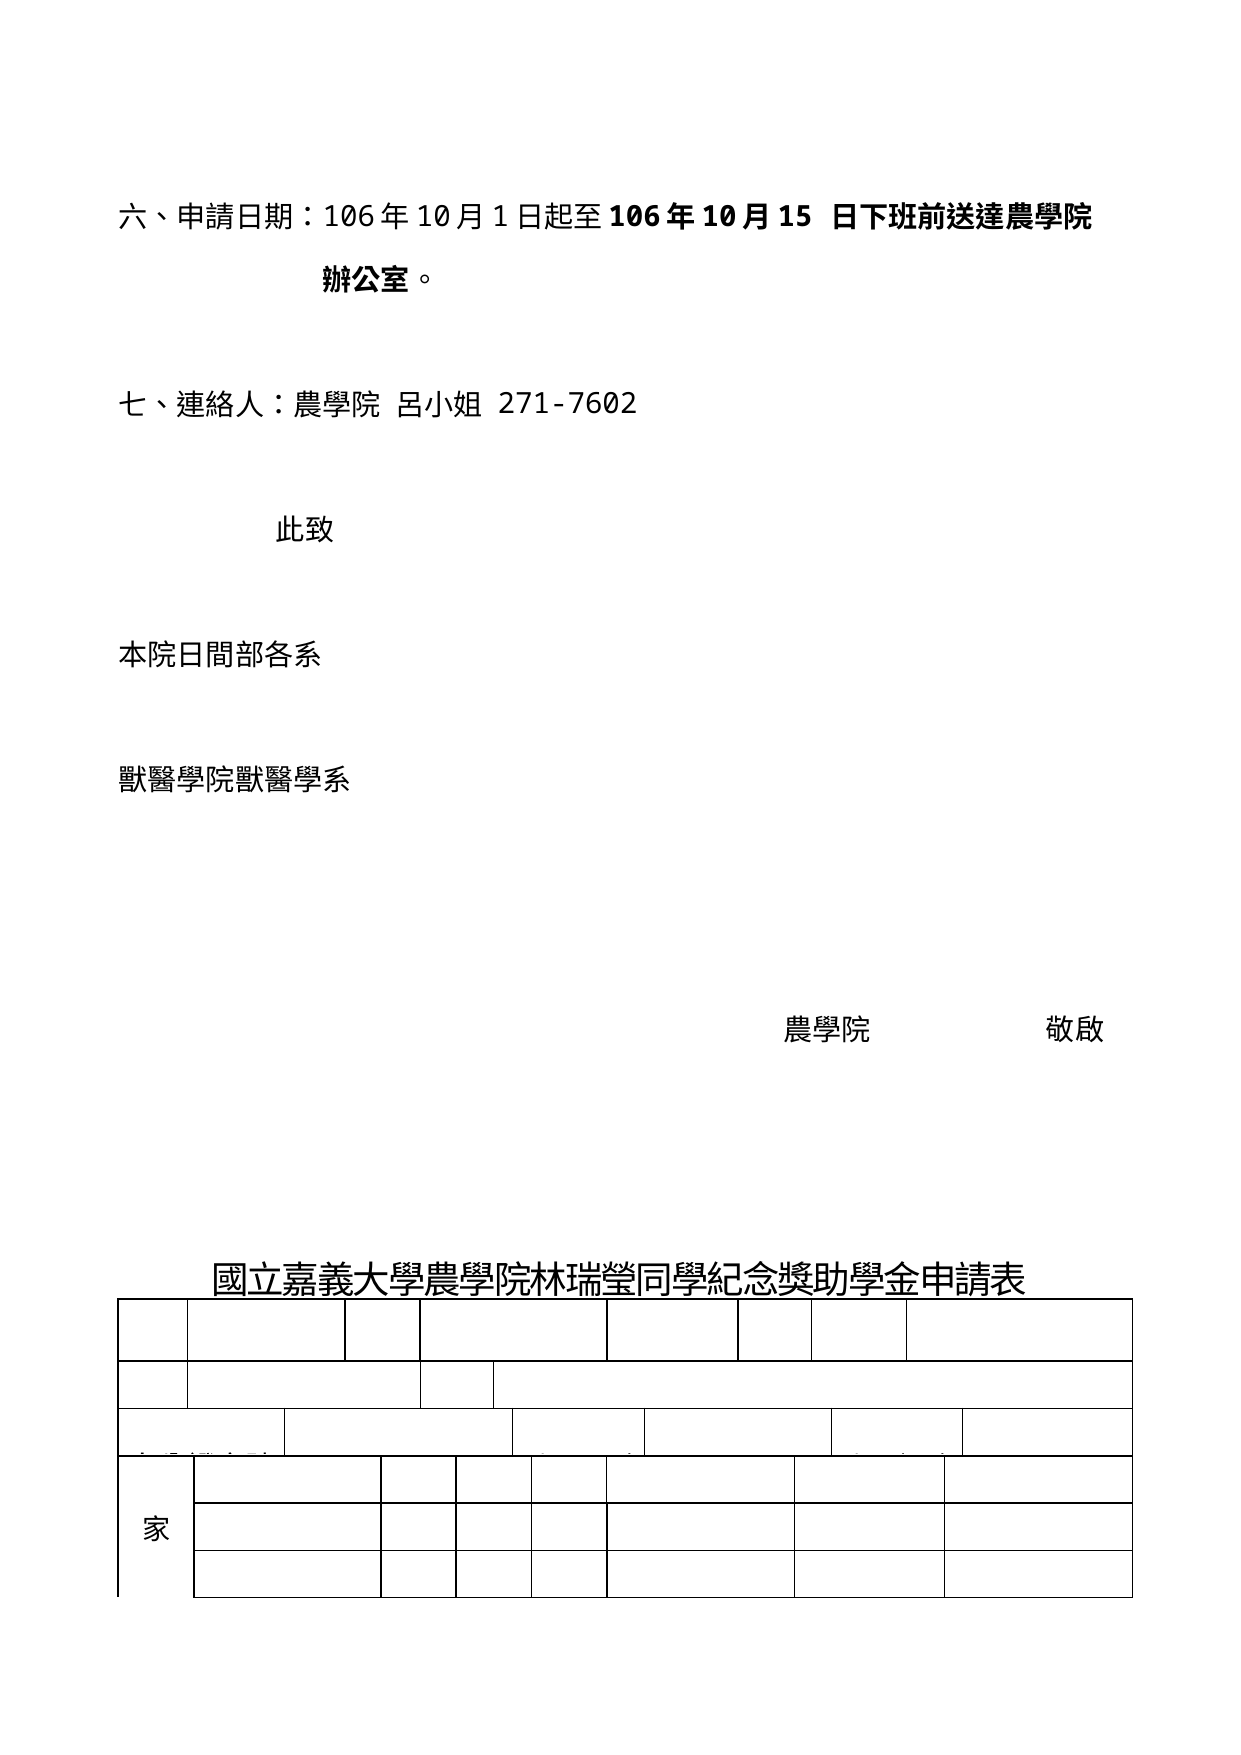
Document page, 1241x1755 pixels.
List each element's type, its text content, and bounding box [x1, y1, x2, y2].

table_cell [285, 1409, 512, 1455]
text 國立嘉義大學農學院林瑞瑩同學紀念獎助學金申請表 [118, 1236, 1122, 1298]
table_cell [532, 1551, 606, 1597]
table_cell 稱謂 [382, 1457, 455, 1502]
table_cell [945, 1504, 1132, 1549]
table_cell [382, 1551, 455, 1597]
text 農學院 敬啟 [118, 986, 1110, 1048]
table_header [739, 1300, 811, 1360]
table_header [421, 1300, 606, 1360]
table_cell [608, 1551, 794, 1597]
table_cell 學制 [421, 1362, 493, 1408]
table_cell [608, 1504, 794, 1549]
table_cell [795, 1551, 944, 1597]
table_cell [188, 1362, 420, 1408]
table_header [907, 1300, 1132, 1360]
table_cell [195, 1504, 380, 1549]
table_cell 家 庭 成 員 [119, 1457, 193, 1597]
text 六、申請日期：106年10月1日起至106年10月15 日下班前送達農學院辦公室。 [118, 173, 1110, 298]
table_cell 職業/學校 [607, 1457, 794, 1502]
text 本院日間部各系 [118, 611, 1110, 673]
table_cell 身分證字號 [119, 1409, 284, 1455]
table_cell 郵局局號 [513, 1409, 644, 1455]
text 七、連絡人：農學院 呂小姐 271-7602 [118, 361, 1110, 423]
table_cell [457, 1551, 531, 1597]
table_cell 姓 名 [195, 1457, 380, 1502]
table_header 學系 [346, 1300, 419, 1360]
table_cell [382, 1504, 455, 1549]
table_cell [195, 1551, 380, 1597]
table_cell 存歿 [532, 1457, 606, 1502]
table_cell [795, 1504, 944, 1549]
text 獸醫學院獸醫學系 [118, 736, 1110, 798]
table_cell 年齡 [457, 1457, 531, 1502]
table_cell 手機 [119, 1362, 187, 1408]
table_cell [945, 1551, 1132, 1597]
table_cell [963, 1409, 1132, 1455]
table_cell [532, 1504, 606, 1549]
table_cell □大學部 □碩士班 □博士班 □進修學士班 [494, 1362, 1132, 1408]
table_cell 郵局帳號 [832, 1409, 962, 1455]
text 此致 [118, 486, 1110, 548]
table_header 學號 [812, 1300, 906, 1360]
table_cell [457, 1504, 531, 1549]
table_header 姓名 [119, 1300, 187, 1360]
table_cell 平均月收入 [795, 1457, 944, 1502]
table_cell 聯絡電話 [945, 1457, 1132, 1502]
table_header 年級 [608, 1300, 737, 1360]
table_cell [645, 1409, 831, 1455]
table_header [188, 1300, 344, 1360]
